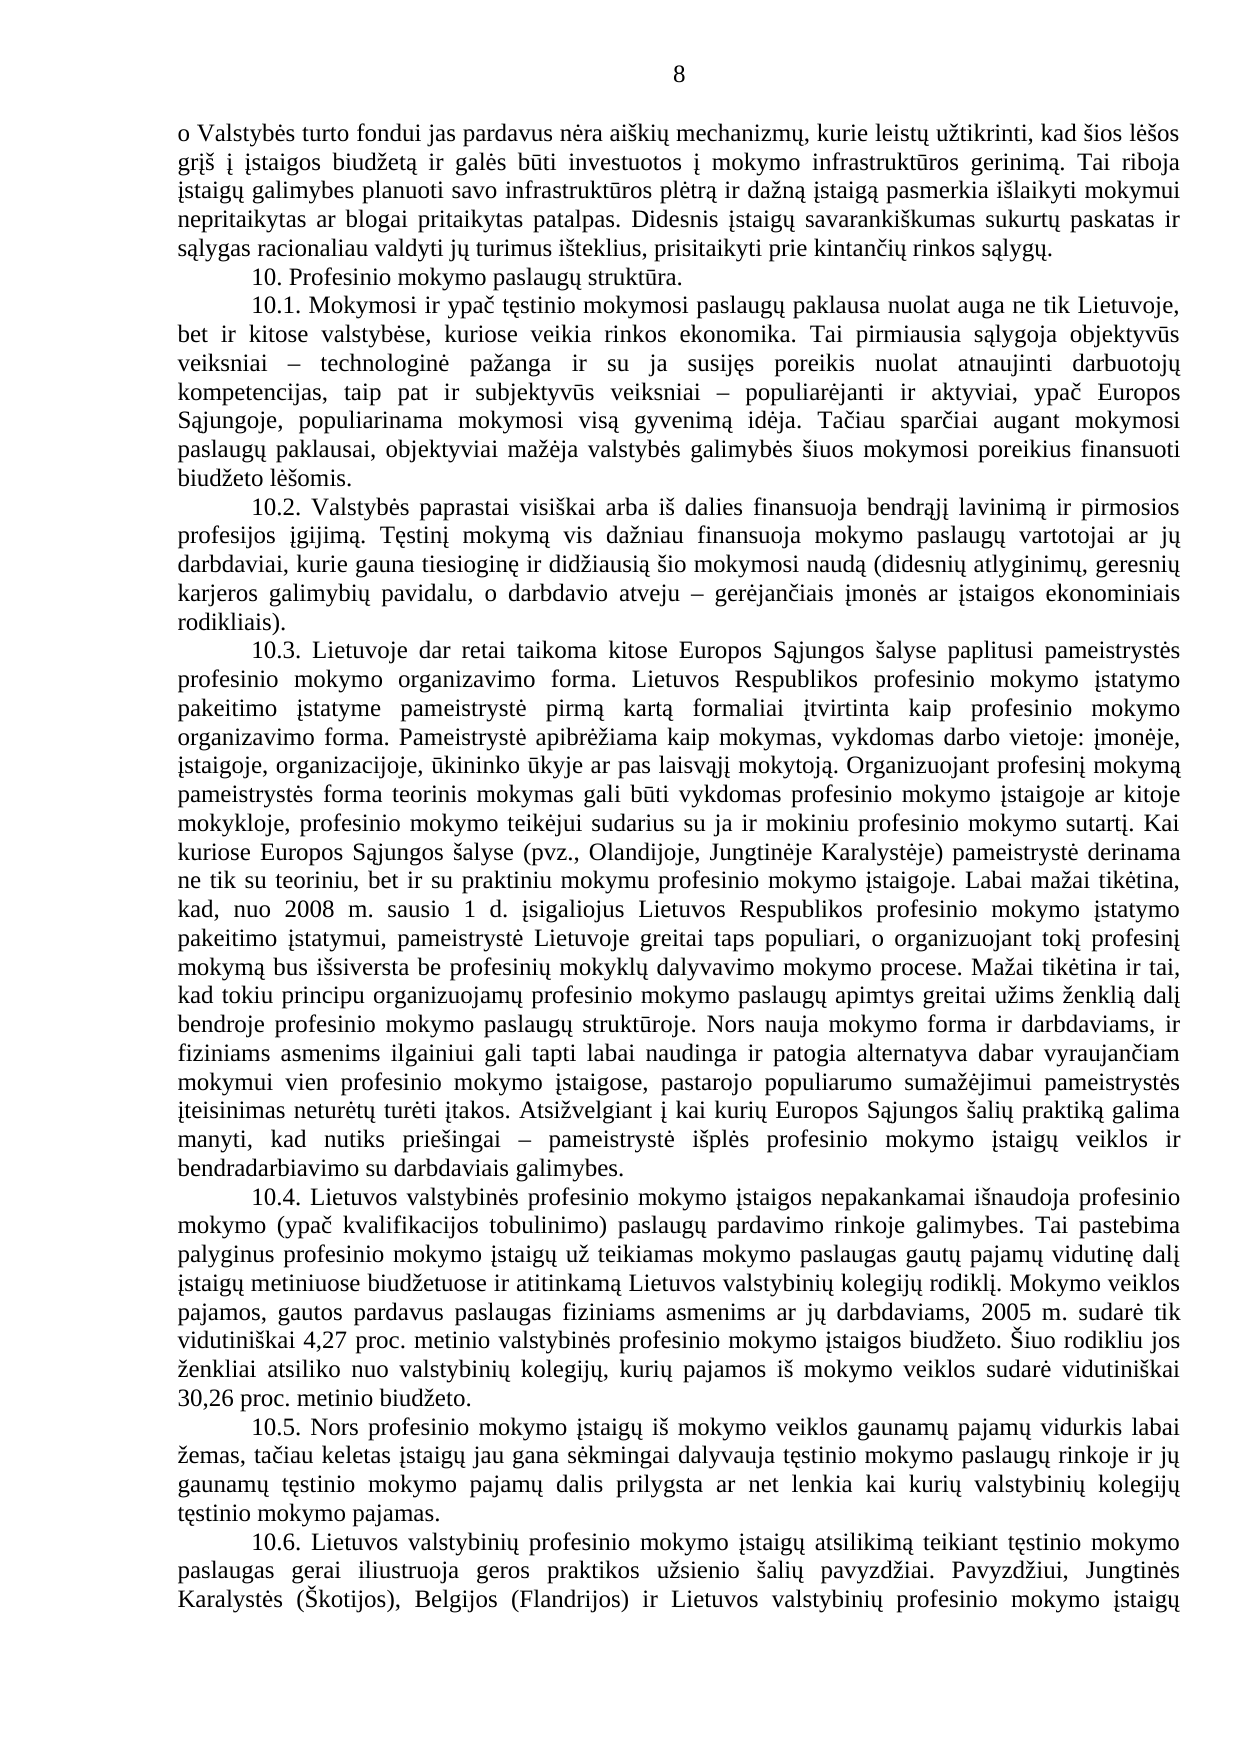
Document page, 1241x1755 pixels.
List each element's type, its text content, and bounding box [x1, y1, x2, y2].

text 10.3. Lietuvoje dar retai taikoma kitose Europos Sąjungos šalyse paplitusi pameistrystės profesinio mokymo organizavimo forma. Lietuvos Respublikos profesinio mokymo įstatymo pakeitimo įstatyme pameistrystė pirmą kartą formaliai įtvirtinta kaip profesinio mokymo organizavimo forma. Pameistrystė apibrėžiama kaip mokymas, vykdomas darbo vietoje: įmonėje, įstaigoje, organizacijoje, ūkininko ūkyje ar pas laisvąjį mokytoją. Organizuojant profesinį mokymą pameistrystės forma teorinis mokymas gali būti vykdomas profesinio mokymo įstaigoje ar kitoje mokykloje, profesinio mokymo teikėjui sudarius su ja ir mokiniu profesinio mokymo sutartį. Kai kuriose Europos Sąjungos šalyse (pvz., Olandijoje, Jungtinėje Karalystėje) pameistrystė derinama ne tik su teoriniu, bet ir su praktiniu mokymu profesinio mokymo įstaigoje. Labai mažai tikėtina, kad, nuo 2008 m. sausio 1 d. įsigaliojus Lietuvos Respublikos profesinio mokymo įstatymo pakeitimo įstatymui, pameistrystė Lietuvoje greitai taps populiari, o organizuojant tokį profesinį mokymą bus išsiversta be profesinių mokyklų dalyvavimo mokymo procese. Mažai tikėtina ir tai, kad tokiu principu organizuojamų profesinio mokymo paslaugų apimtys greitai užims ženklią dalį bendroje profesinio mokymo paslaugų struktūroje. Nors nauja mokymo forma ir darbdaviams, ir fiziniams asmenims ilgainiui gali tapti labai naudinga ir patogia alternatyva dabar vyraujančiam mokymui vien profesinio mokymo įstaigose, pastarojo populiarumo sumažėjimui pameistrystės įteisinimas neturėtų turėti įtakos. Atsižvelgiant į kai kurių Europos Sąjungos šalių praktiką galima manyti, kad nutiks priešingai – pameistrystė išplės profesinio mokymo įstaigų veiklos ir bendradarbiavimo su darbdaviais galimybes. [177, 636, 1181, 1182]
text 10.6. Lietuvos valstybinių profesinio mokymo įstaigų atsilikimą teikiant tęstinio mokymo paslaugas gerai iliustruoja geros praktikos užsienio šalių pavyzdžiai. Pavyzdžiui, Jungtinės Karalystės (Škotijos), Belgijos (Flandrijos) ir Lietuvos valstybinių profesinio mokymo įstaigų [177, 1527, 1181, 1613]
text 10.5. Nors profesinio mokymo įstaigų iš mokymo veiklos gaunamų pajamų vidurkis labai žemas, tačiau keletas įstaigų jau gana sėkmingai dalyvauja tęstinio mokymo paslaugų rinkoje ir jų gaunamų tęstinio mokymo pajamų dalis prilygsta ar net lenkia kai kurių valstybinių kolegijų tęstinio mokymo pajamas. [177, 1412, 1181, 1527]
text 10.1. Mokymosi ir ypač tęstinio mokymosi paslaugų paklausa nuolat auga ne tik Lietuvoje, bet ir kitose valstybėse, kuriose veikia rinkos ekonomika. Tai pirmiausia sąlygoja objektyvūs veiksniai – technologinė pažanga ir su ja susijęs poreikis nuolat atnaujinti darbuotojų kompetencijas, taip pat ir subjektyvūs veiksniai – populiarėjanti ir aktyviai, ypač Europos Sąjungoje, populiarinama mokymosi visą gyvenimą idėja. Tačiau sparčiai augant mokymosi paslaugų paklausai, objektyviai mažėja valstybės galimybės šiuos mokymosi poreikius finansuoti biudžeto lėšomis. [177, 291, 1181, 492]
text 10.4. Lietuvos valstybinės profesinio mokymo įstaigos nepakankamai išnaudoja profesinio mokymo (ypač kvalifikacijos tobulinimo) paslaugų pardavimo rinkoje galimybes. Tai pastebima palyginus profesinio mokymo įstaigų už teikiamas mokymo paslaugas gautų pajamų vidutinę dalį įstaigų metiniuose biudžetuose ir atitinkamą Lietuvos valstybinių kolegijų rodiklį. Mokymo veiklos pajamos, gautos pardavus paslaugas fiziniams asmenims ar jų darbdaviams, 2005 m. sudarė tik vidutiniškai 4,27 proc. metinio valstybinės profesinio mokymo įstaigos biudžeto. Šiuo rodikliu jos ženkliai atsiliko nuo valstybinių kolegijų, kurių pajamos iš mokymo veiklos sudarė vidutiniškai 30,26 proc. metinio biudžeto. [177, 1182, 1181, 1412]
text 10. Profesinio mokymo paslaugų struktūra. [177, 262, 1181, 291]
text o Valstybės turto fondui jas pardavus nėra aiškių mechanizmų, kurie leistų užtikrinti, kad šios lėšos grįš į įstaigos biudžetą ir galės būti investuotos į mokymo infrastruktūros gerinimą. Tai riboja įstaigų galimybes planuoti savo infrastruktūros plėtrą ir dažną įstaigą pasmerkia išlaikyti mokymui nepritaikytas ar blogai pritaikytas patalpas. Didesnis įstaigų savarankiškumas sukurtų paskatas ir sąlygas racionaliau valdyti jų turimus išteklius, prisitaikyti prie kintančių rinkos sąlygų. [177, 118, 1181, 262]
text 10.2. Valstybės paprastai visiškai arba iš dalies finansuoja bendrąjį lavinimą ir pirmosios profesijos įgijimą. Tęstinį mokymą vis dažniau finansuoja mokymo paslaugų vartotojai ar jų darbdaviai, kurie gauna tiesioginę ir didžiausią šio mokymosi naudą (didesnių atlyginimų, geresnių karjeros galimybių pavidalu, o darbdavio atveju – gerėjančiais įmonės ar įstaigos ekonominiais rodikliais). [177, 492, 1181, 636]
